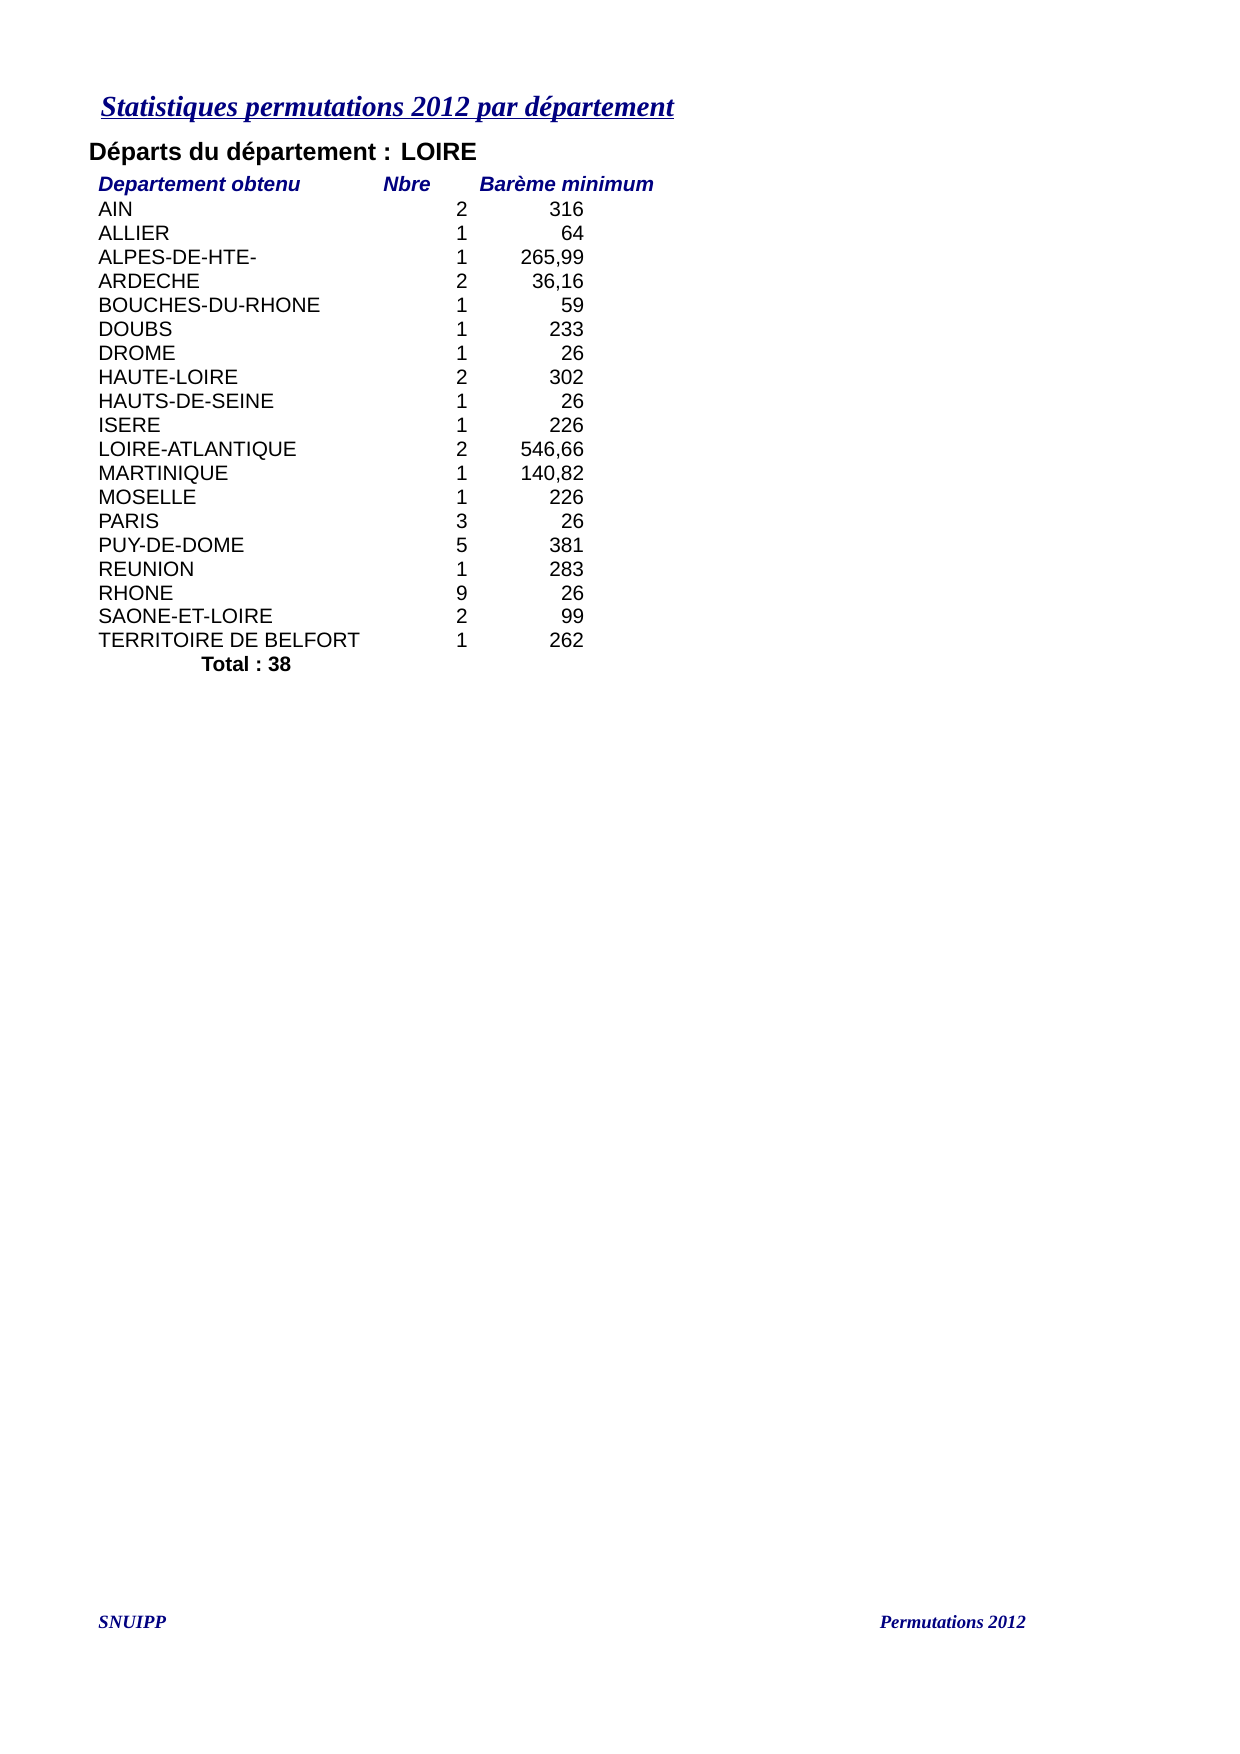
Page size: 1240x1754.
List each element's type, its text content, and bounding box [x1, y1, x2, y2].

text RHONE 9 26 [89, 580, 1151, 604]
text ISERE 1 226 [89, 413, 1151, 437]
text ALLIER 1 64 [89, 221, 1151, 245]
text REUNION 1 283 [89, 556, 1151, 580]
text SAONE-ET-LOIRE 2 99 [89, 604, 1151, 628]
text TERRITOIRE DE BELFORT 1 262 [89, 628, 1151, 652]
text Statistiques permutations 2012 par département [89, 89, 1151, 122]
text DOUBS 1 233 [89, 317, 1151, 341]
text LOIRE-ATLANTIQUE 2 546,66 [89, 437, 1151, 461]
text BOUCHES-DU-RHONE 1 59 [89, 293, 1151, 317]
text MOSELLE 1 226 [89, 484, 1151, 508]
text PARIS 3 26 [89, 508, 1151, 532]
text ARDECHE 2 36,16 [89, 269, 1151, 293]
text DROME 1 26 [89, 341, 1151, 365]
text Departement obtenu Nbre Barème minimum [89, 172, 1151, 196]
text ALPES-DE-HTE- 1 265,99 [89, 245, 1151, 269]
text MARTINIQUE 1 140,82 [89, 461, 1151, 484]
text Total : 38 [89, 652, 1151, 676]
text SNUIPP Permutations 2012 [89, 1611, 1151, 1633]
text AIN 2 316 [89, 197, 1151, 221]
text Départs du département : LOIRE [89, 137, 1151, 166]
text PUY-DE-DOME 5 381 [89, 532, 1151, 556]
text HAUTS-DE-SEINE 1 26 [89, 389, 1151, 413]
text HAUTE-LOIRE 2 302 [89, 365, 1151, 389]
